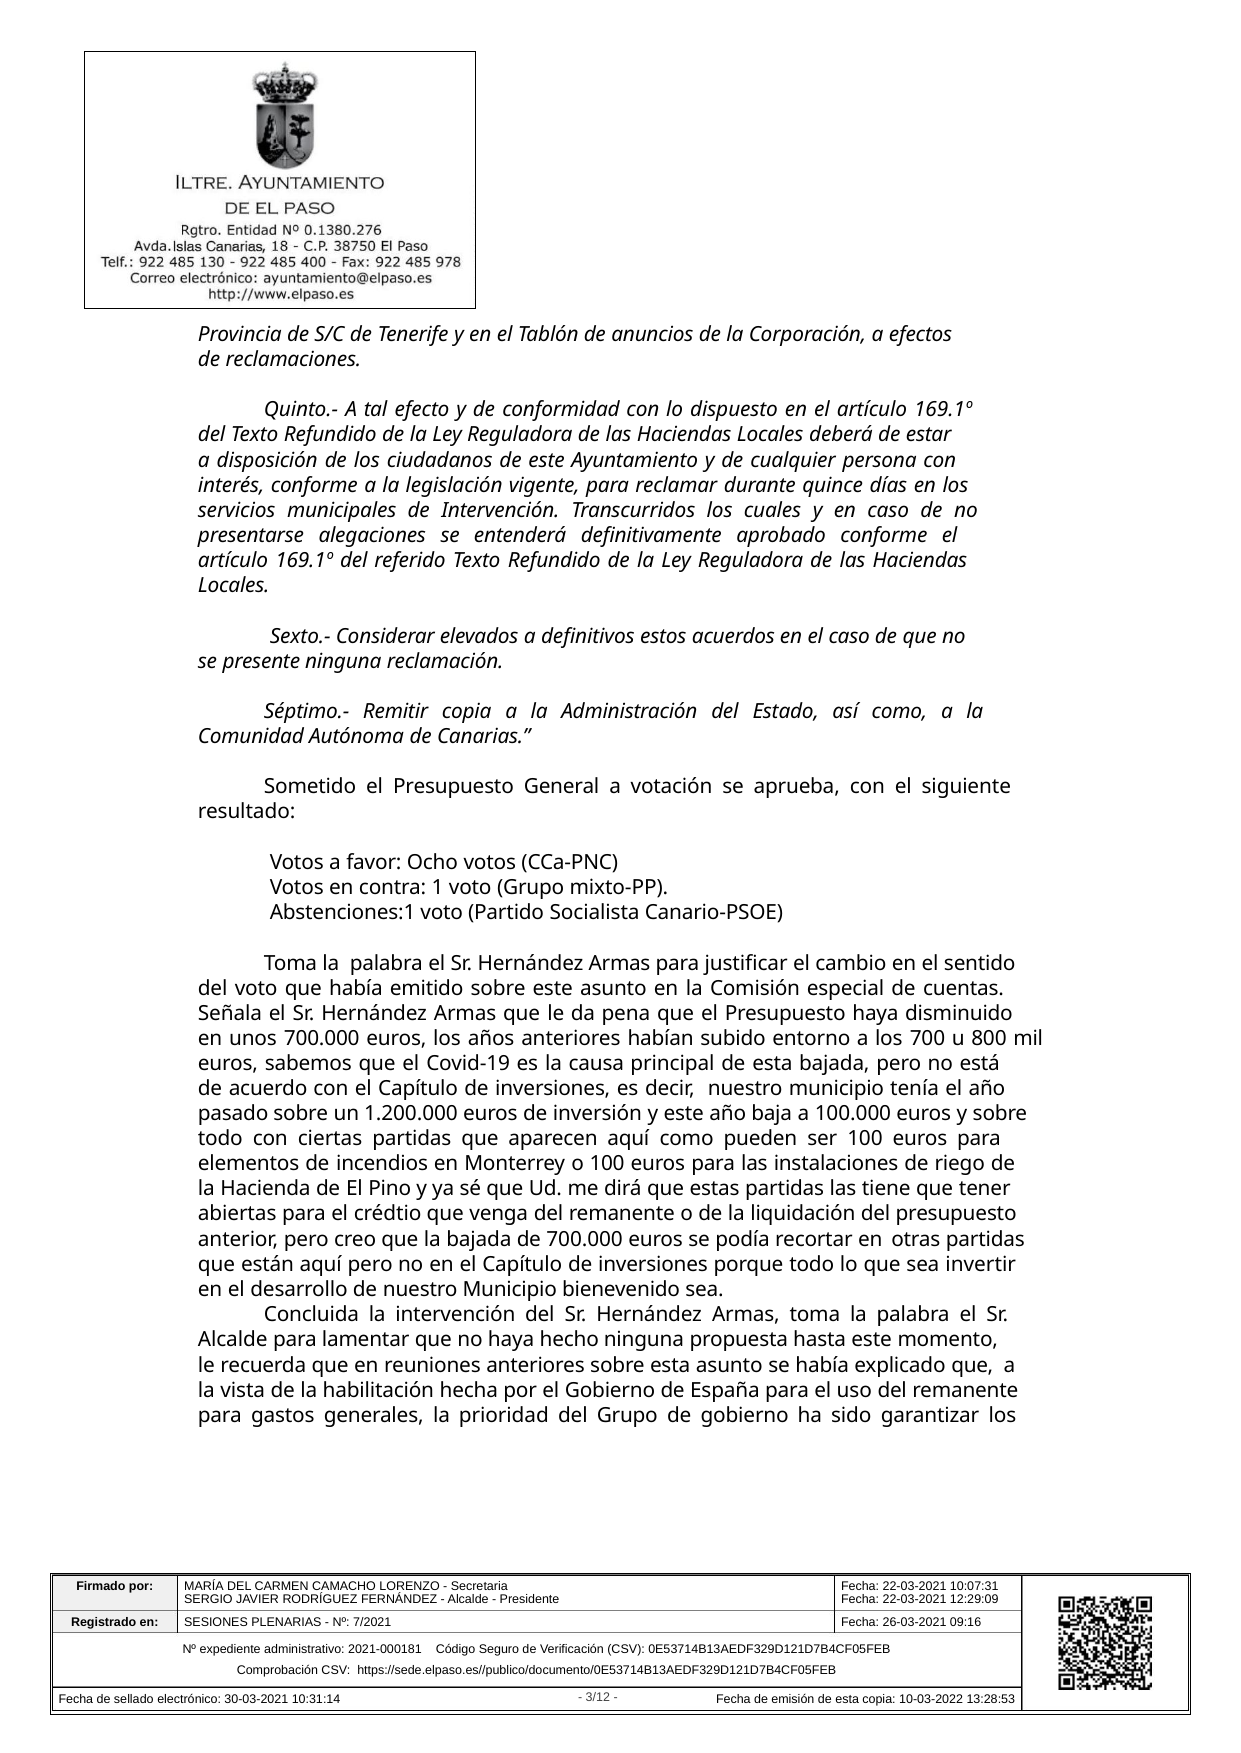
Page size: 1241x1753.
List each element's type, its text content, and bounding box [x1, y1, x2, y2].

text Señala el Sr. Hernández Armas que le da pena que el Presupuesto haya disminuido [198, 1000, 1068, 1025]
text de reclamaciones. [198, 347, 1068, 371]
picture [51, 1574, 1190, 1714]
text a disposición de los ciudadanos de este Ayuntamiento y de cualquier persona con [198, 447, 1068, 472]
text servicios municipales de Intervención. Transcurridos los cuales y en caso de no [198, 497, 1068, 522]
text Nº expediente administrativo: 2021-000181 Código Seguro de Verificación (CSV): 0E53714B13AEDF329D121D7B4CF05FEB [182, 1642, 916, 1656]
text del voto que había emitido sobre este asunto en la Comisión especial de cuentas. [198, 975, 1068, 1000]
text Locales. [198, 573, 1068, 597]
text Firmado por: [76, 1579, 172, 1593]
text le recuerda que en reuniones anteriores sobre esta asunto se había explicado que, a [198, 1352, 1068, 1377]
text en unos 700.000 euros, los años anteriores habían subido entorno a los 700 u 800 mil [198, 1026, 1068, 1050]
text euros, sabemos que el Covid-19 es la causa principal de esta bajada, pero no está [198, 1051, 1068, 1075]
text elementos de incendios en Monterrey o 100 euros para las instalaciones de riego de [198, 1151, 1068, 1176]
text Fecha: 26-03-2021 09:16 [841, 1615, 1002, 1629]
text para gastos generales, la prioridad del Grupo de gobierno ha sido garantizar los [198, 1403, 1068, 1427]
text Alcalde para lamentar que no haya hecho ninguna propuesta hasta este momento, [198, 1327, 1068, 1352]
text Provincia de S/C de Tenerife y en el Tablón de anuncios de la Corporación, a efectos [198, 322, 1068, 346]
text pasado sobre un 1.200.000 euros de inversión y este año baja a 100.000 euros y sobre [198, 1101, 1068, 1125]
text Registrado en: [71, 1615, 177, 1629]
text Votos en contra: 1 voto (Grupo mixto-PP). [269, 875, 831, 899]
text la vista de la habilitación hecha por el Gobierno de España para el uso del remanente [198, 1377, 1068, 1402]
text abiertas para el crédtio que venga del remanente o de la liquidación del presupuesto [198, 1201, 1068, 1226]
text Fecha de sellado electrónico: 30-03-2021 10:31:14 [58, 1692, 365, 1706]
text SESIONES PLENARIAS - Nº: 7/2021 [184, 1615, 416, 1629]
text artículo 169.1º del referido Texto Refundido de la Ley Reguladora de las Haciendas [198, 548, 1068, 572]
text SERGIO JAVIER RODRÍGUEZ FERNÁNDEZ - Alcalde - Presidente [184, 1593, 586, 1607]
text se presente ninguna reclamación. [198, 649, 1068, 673]
text en el desarrollo de nuestro Municipio bienevenido sea. [198, 1277, 1068, 1301]
text de acuerdo con el Capítulo de inversiones, es decir, nuestro municipio tenía el año [198, 1076, 1068, 1100]
text interés, conforme a la legislación vigente, para reclamar durante quince días en los [198, 472, 1068, 497]
text Fecha de emisión de esta copia: 10-03-2022 13:28:53 [716, 1692, 1040, 1706]
text Fecha: 22-03-2021 10:07:31 [841, 1579, 1022, 1593]
text presentarse alegaciones se entenderá definitivamente aprobado conforme el [198, 523, 1068, 547]
text Sexto.- Considerar elevados a definitivos estos acuerdos en el caso de que no [269, 623, 1068, 648]
text Toma la palabra el Sr. Hernández Armas para justificar el cambio en el sentido [264, 950, 1068, 975]
text Quinto.- A tal efecto y de conformidad con lo dispuesto en el artículo 169.1º [264, 397, 1068, 422]
text Concluida la intervención del Sr. Hernández Armas, toma la palabra el Sr. [264, 1302, 1068, 1327]
text del Texto Refundido de la Ley Reguladora de las Haciendas Locales deberá de estar [198, 422, 1068, 447]
text resultado: [198, 799, 1068, 824]
picture [85, 52, 475, 308]
text la Hacienda de El Pino y ya sé que Ud. me dirá que estas partidas las tiene que tener [198, 1176, 1068, 1201]
text Abstenciones:1 voto (Partido Socialista Canario-PSOE) [269, 900, 831, 924]
text Votos a favor: Ocho votos (CCa-PNC) [269, 850, 831, 874]
text Comunidad Autónoma de Canarias.” [198, 724, 1068, 748]
text - 3/12 - [578, 1691, 636, 1705]
text Comprobación CSV: https://sede.elpaso.es//publico/documento/0E53714B13AEDF329D121D7B4CF05FEB [237, 1663, 916, 1677]
text que están aquí pero no en el Capítulo de inversiones porque todo lo que sea invertir [198, 1251, 1068, 1276]
text todo con ciertas partidas que aparecen aquí como pueden ser 100 euros para [198, 1126, 1068, 1150]
text Séptimo.- Remitir copia a la Administración del Estado, así como, a la [264, 699, 1068, 723]
text anterior, pero creo que la bajada de 700.000 euros se podía recortar en otras partidas [198, 1226, 1068, 1251]
text Fecha: 22-03-2021 12:29:09 [841, 1593, 1022, 1607]
text Sometido el Presupuesto General a votación se aprueba, con el siguiente [264, 774, 1068, 799]
text MARÍA DEL CARMEN CAMACHO LORENZO - Secretaria [184, 1579, 586, 1593]
